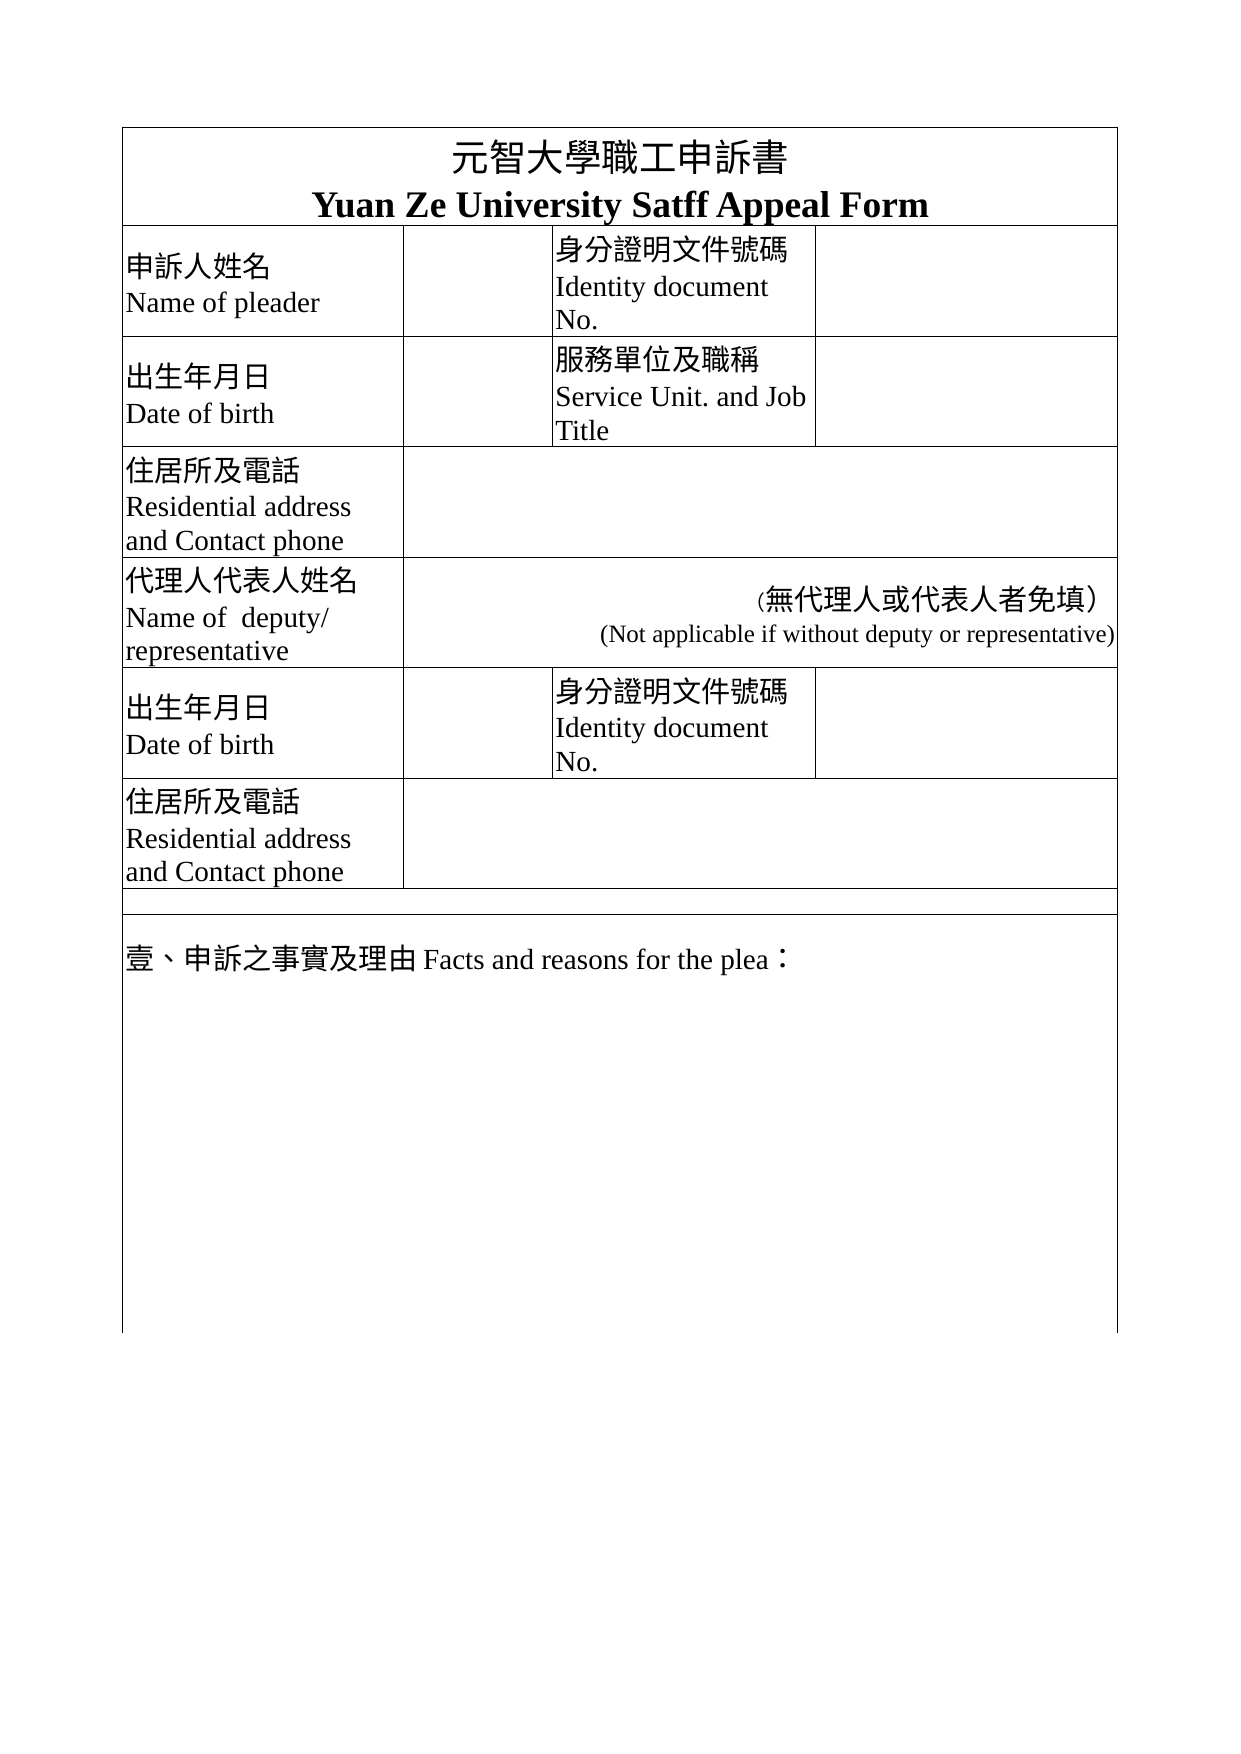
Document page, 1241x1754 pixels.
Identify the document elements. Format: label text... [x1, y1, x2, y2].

table_cell 出生年月日 Date of birth [123, 337, 403, 446]
table_cell 服務單位及職稱 Service Unit. and Job Title [553, 337, 815, 446]
table_cell [404, 226, 552, 336]
table_cell [123, 889, 1117, 914]
table_cell [404, 779, 1117, 888]
table_cell 身分證明文件號碼 Identity document No. [553, 226, 815, 336]
table_cell [404, 337, 552, 446]
table_cell 代理人代表人姓名 Name of deputy/ representative [123, 558, 403, 667]
table_cell 出生年月日 Date of birth [123, 668, 403, 777]
table_cell [816, 337, 1117, 446]
table_cell 申訴人姓名 Name of pleader [123, 226, 403, 336]
table_cell [816, 668, 1117, 777]
table_cell [404, 447, 1117, 557]
table_cell [404, 668, 552, 777]
table_cell 壹、申訴之事實及理由Facts and reasons for the plea： [123, 915, 1117, 1332]
table_cell 身分證明文件號碼 Identity document No. [553, 668, 815, 777]
table_cell 住居所及電話 Residential address and Contact phone [123, 447, 403, 557]
table_header 元智大學職工申訴書 Yuan Ze University Satff Appeal Form [123, 128, 1117, 225]
table_cell [816, 226, 1117, 336]
table_cell 住居所及電話 Residential address and Contact phone [123, 779, 403, 888]
table_cell （無代理人或代表人者免填） (Not applicable if without deputy or representative) [404, 558, 1117, 667]
